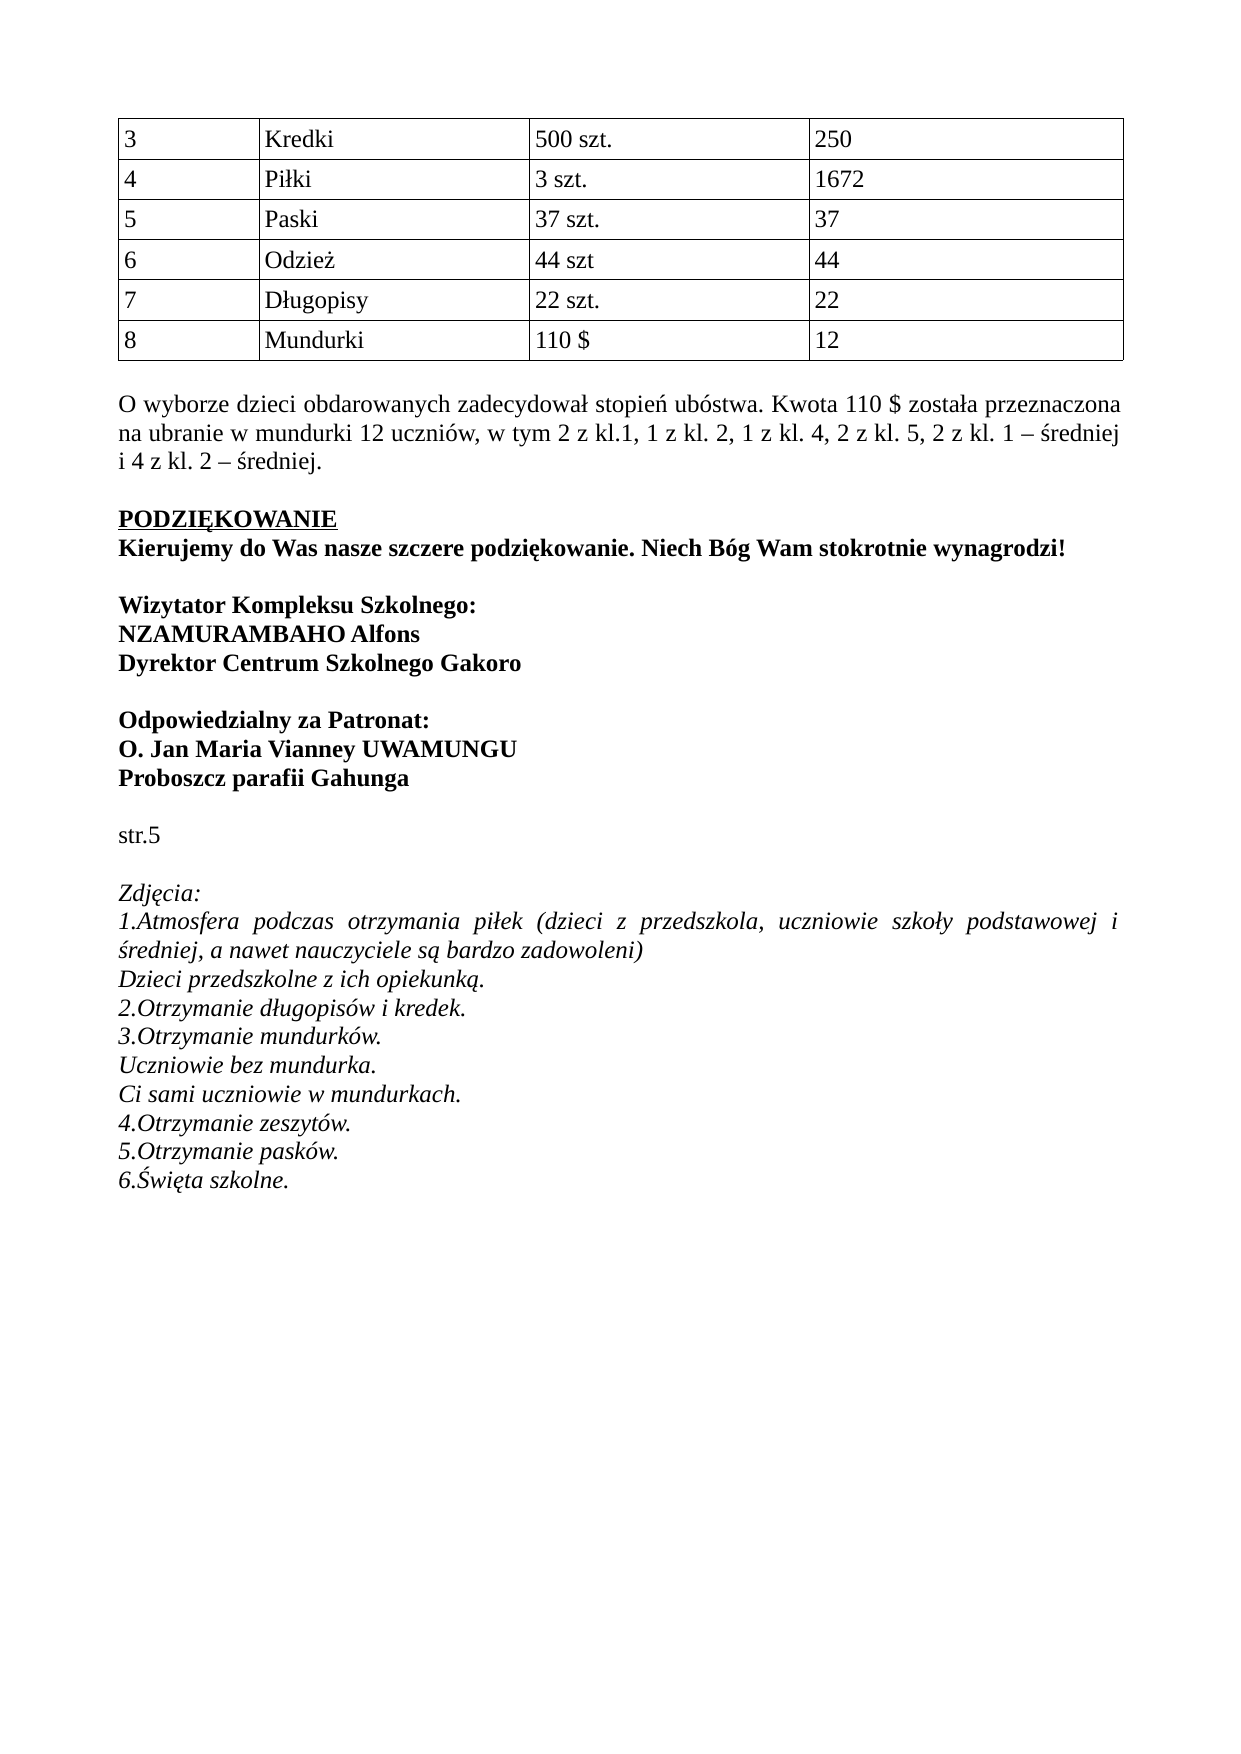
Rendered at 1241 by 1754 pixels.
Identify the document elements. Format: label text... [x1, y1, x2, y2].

table_cell Mundurki [260, 321, 529, 360]
table_cell 110 $ [530, 321, 809, 360]
table_cell 22 [810, 280, 1123, 320]
text Dyrektor Centrum Szkolnego Gakoro [118, 648, 1122, 676]
table_cell Paski [260, 200, 529, 239]
table_cell 250 [810, 119, 1123, 158]
table_cell 44 szt [530, 240, 809, 279]
table_cell 3 [119, 119, 259, 158]
text 3.Otrzymanie mundurków. [118, 1021, 1122, 1050]
text PODZIĘKOWANIE [118, 504, 1122, 533]
table_cell 12 [810, 321, 1123, 360]
table_cell 3 szt. [530, 160, 809, 199]
text Ci sami uczniowie w mundurkach. [118, 1079, 1122, 1108]
text Odpowiedzialny za Patronat: [118, 705, 1122, 734]
text 6.Święta szkolne. [118, 1165, 1122, 1194]
text O wyborze dzieci obdarowanych zadecydował stopień ubóstwa. Kwota 110 $ została przeznaczona na ubranie w mundurki 12 uczniów, w tym 2 z kl.1, 1 z kl. 2, 1 z kl. 4, 2 z kl. 5, 2 z kl. 1 – średniej i 4 z kl. 2 – średniej. [118, 389, 1122, 475]
text NZAMURAMBAHO Alfons [118, 619, 1122, 648]
table_cell 22 szt. [530, 280, 809, 320]
table_cell 7 [119, 280, 259, 320]
text Uczniowie bez mundurka. [118, 1050, 1122, 1079]
table_cell 44 [810, 240, 1123, 279]
table_cell Odzież [260, 240, 529, 279]
table_cell 8 [119, 321, 259, 360]
text O. Jan Maria Vianney UWAMUNGU [118, 734, 1122, 763]
text 4.Otrzymanie zeszytów. [118, 1108, 1122, 1136]
table_cell 4 [119, 160, 259, 199]
table_cell 5 [119, 200, 259, 239]
table_cell 500 szt. [530, 119, 809, 158]
table_cell Długopisy [260, 280, 529, 320]
table_cell Piłki [260, 160, 529, 199]
text Proboszcz parafii Gahunga [118, 763, 1122, 791]
text Kierujemy do Was nasze szczere podziękowanie. Niech Bóg Wam stokrotnie wynagrodzi! [118, 533, 1122, 561]
table_cell 37 [810, 200, 1123, 239]
text Zdjęcia: [118, 878, 1122, 906]
text str.5 [118, 820, 1122, 849]
table_cell 37 szt. [530, 200, 809, 239]
table_cell Kredki [260, 119, 529, 158]
text 5.Otrzymanie pasków. [118, 1136, 1122, 1165]
text Dzieci przedszkolne z ich opiekunką. [118, 964, 1122, 993]
text Wizytator Kompleksu Szkolnego: [118, 590, 1122, 619]
table_cell 1672 [810, 160, 1123, 199]
table_cell 6 [119, 240, 259, 279]
text 1.Atmosfera podczas otrzymania piłek (dzieci z przedszkola, uczniowie szkoły podstawowej i średniej, a nawet nauczyciele są bardzo zadowoleni) [118, 906, 1122, 964]
text 2.Otrzymanie długopisów i kredek. [118, 993, 1122, 1021]
